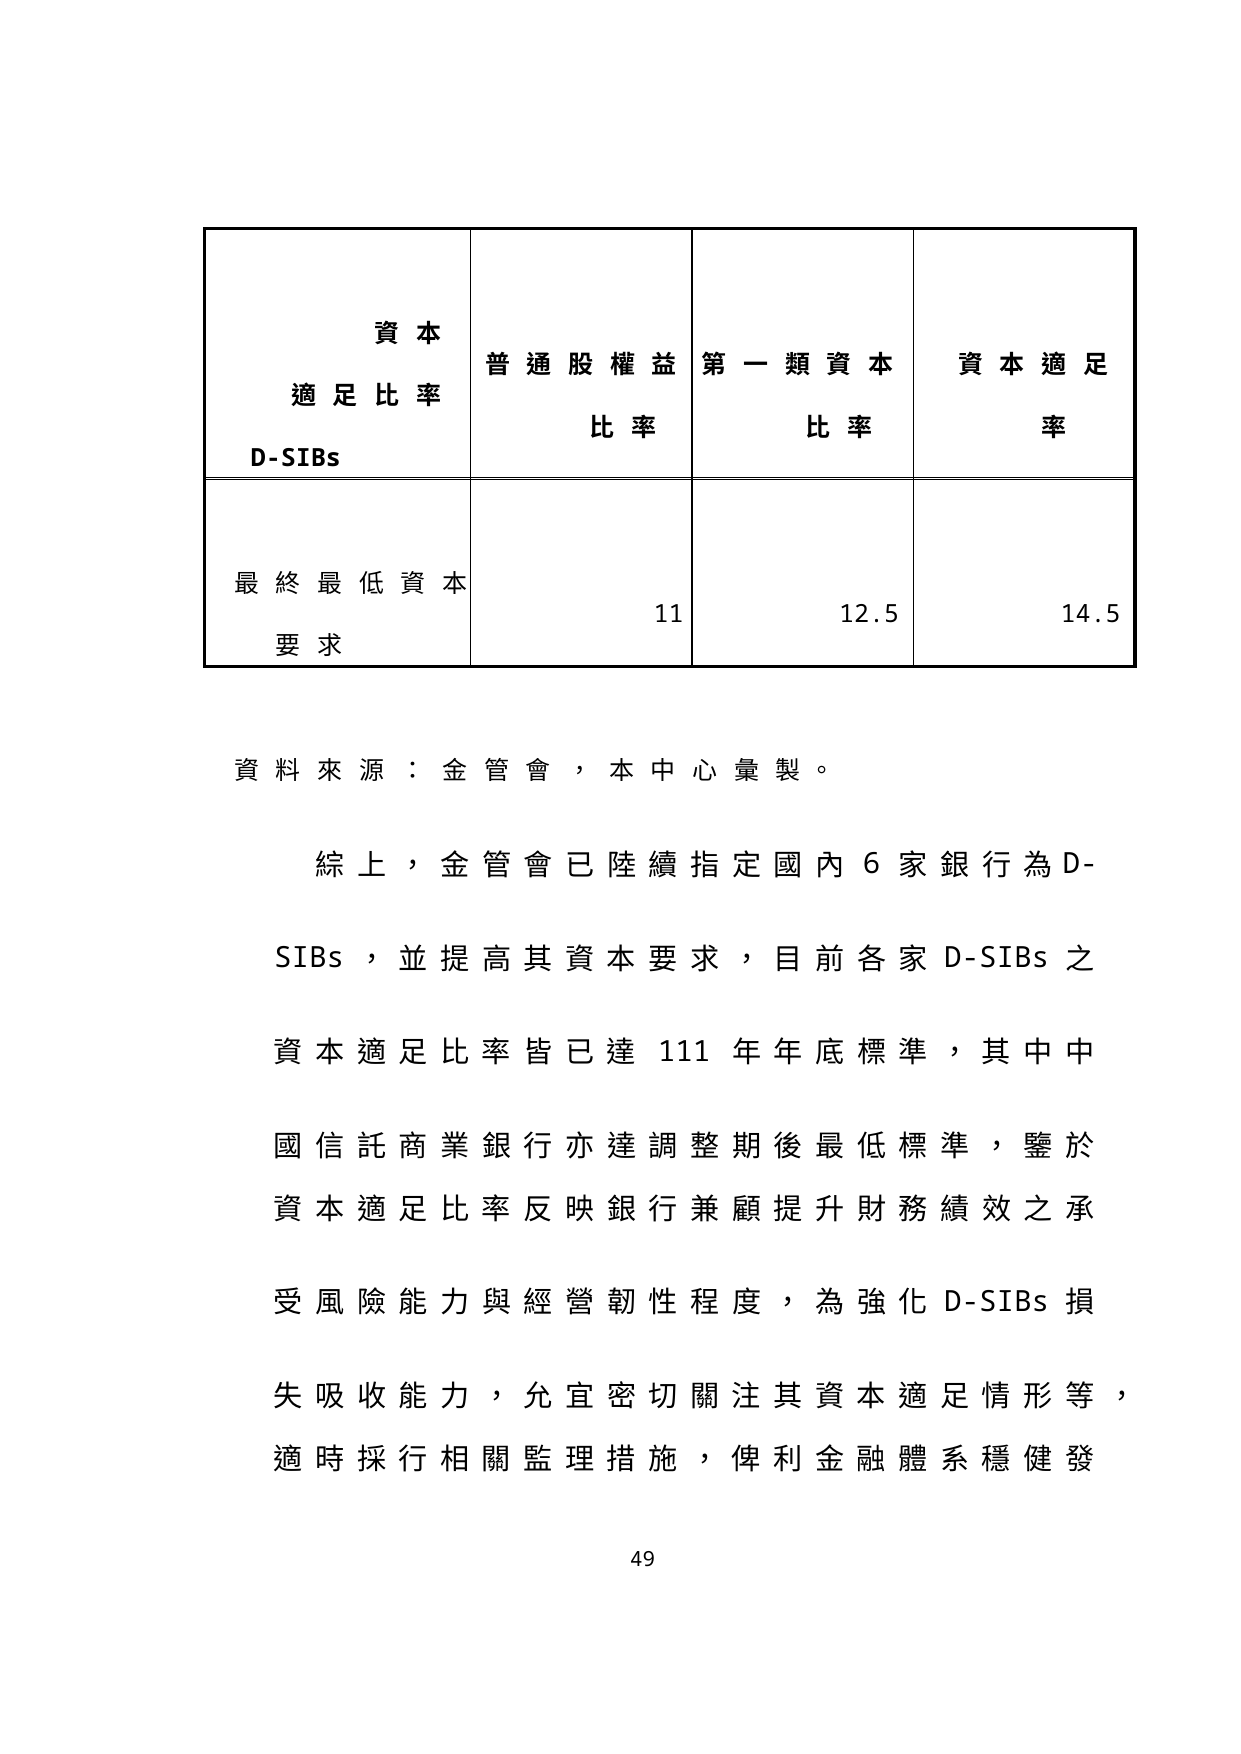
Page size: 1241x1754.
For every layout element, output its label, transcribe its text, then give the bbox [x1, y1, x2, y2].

table_cell 14.5 [914, 480, 1133, 665]
text 綜上，金管會已陸續指定國內6家銀行為D-SIBs，並提高其資本要求，目前各家D-SIBs之資本適足比率皆已達111年年底標準，其中中國信託商業銀行亦達調整期後最低標準，鑒於資本適足比率反映銀行兼顧提升財務績效之承受風險能力與經營韌性程度，為強化D-SIBs損失吸收能力，允宜密切關注其資本適足情形等，適時採行相關監理措施，俾利金融體系穩健發展。 [243, 790, 1101, 1477]
table_header 普通股權益比率 [471, 230, 691, 477]
table_header 第一類資本比率 [693, 230, 913, 477]
text 資料來源：金管會，本中心彙製。 [199, 727, 1130, 790]
table_header 資本適足率 [914, 230, 1133, 477]
table_header 資本適足比率 D-SIBs [206, 230, 470, 477]
table_cell 11 [471, 480, 691, 665]
table_cell 12.5 [693, 480, 913, 665]
table_cell 最終最低資本要求 [206, 480, 470, 665]
